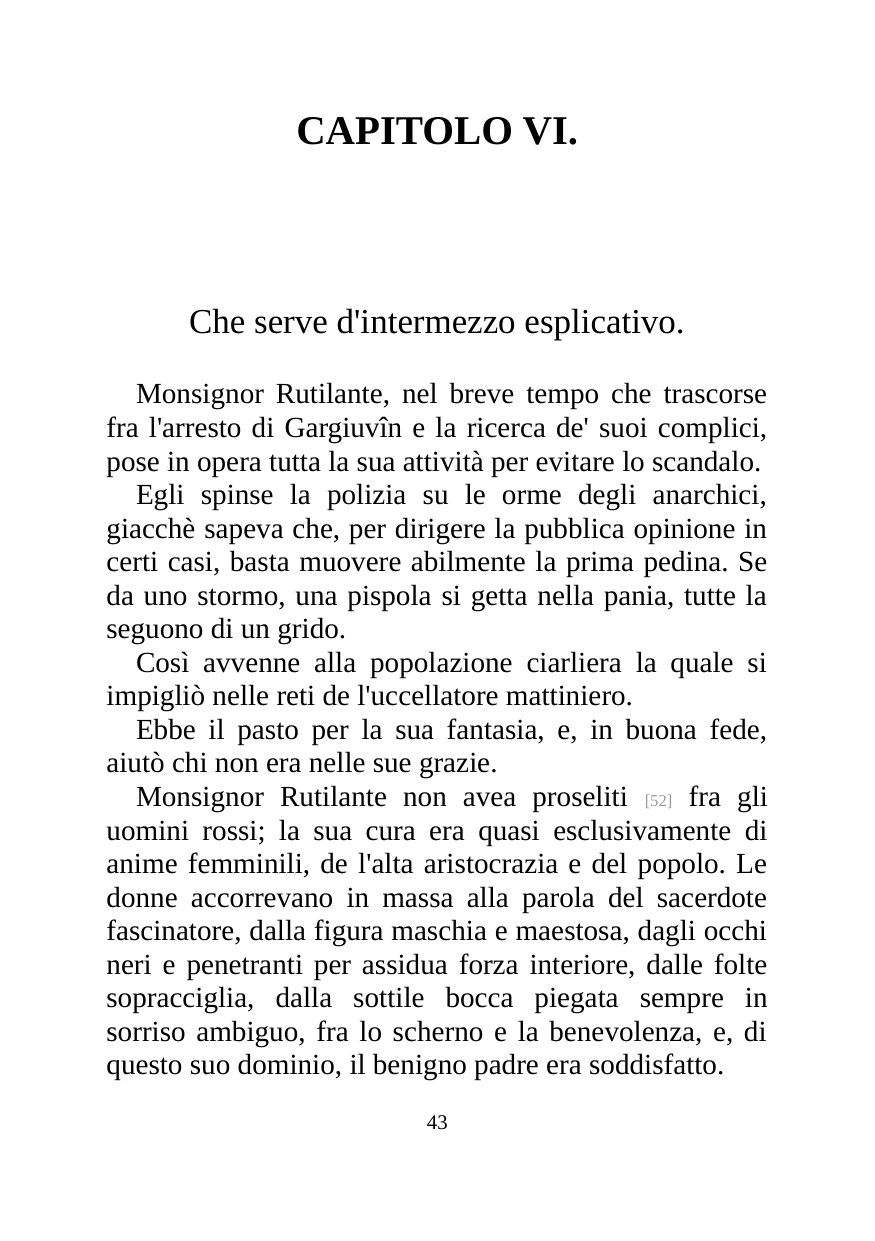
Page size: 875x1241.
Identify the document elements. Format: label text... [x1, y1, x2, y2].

text Così avvenne alla popolazione ciarliera la quale si impigliò nelle reti de l'uccellatore mattiniero. [106, 645, 768, 712]
subtitle CAPITOLO VI. [106, 106, 768, 153]
text Ebbe il pasto per la sua fantasia, e, in buona fede, aiutò chi non era nelle sue grazie. [106, 712, 768, 779]
text Monsignor Rutilante non avea proseliti [52] fra gli uomini rossi; la sua cura era quasi esclusivamente di anime femminili, de l'alta aristocrazia e del popolo. Le donne accorrevano in massa alla parola del sacerdote fascinatore, dalla figura maschia e maestosa, dagli occhi neri e penetranti per assidua forza interiore, dalle folte sopracciglia, dalla sottile bocca piegata sempre in sorriso ambiguo, fra lo scherno e la benevolenza, e, di questo suo dominio, il benigno padre era soddisfatto. [106, 779, 768, 1081]
text Egli spinse la polizia su le orme degli anarchici, giacchè sapeva che, per dirigere la pubblica opinione in certi casi, basta muovere abilmente la prima pedina. Se da uno stormo, una pispola si getta nella pania, tutte la seguono di un grido. [106, 477, 768, 645]
text Monsignor Rutilante, nel breve tempo che trascorse fra l'arresto di Gargiuvîn e la ricerca de' suoi complici, pose in opera tutta la sua attività per evitare lo scandalo. [106, 377, 768, 477]
subtitle Che serve d'intermezzo esplicativo. [106, 301, 768, 341]
